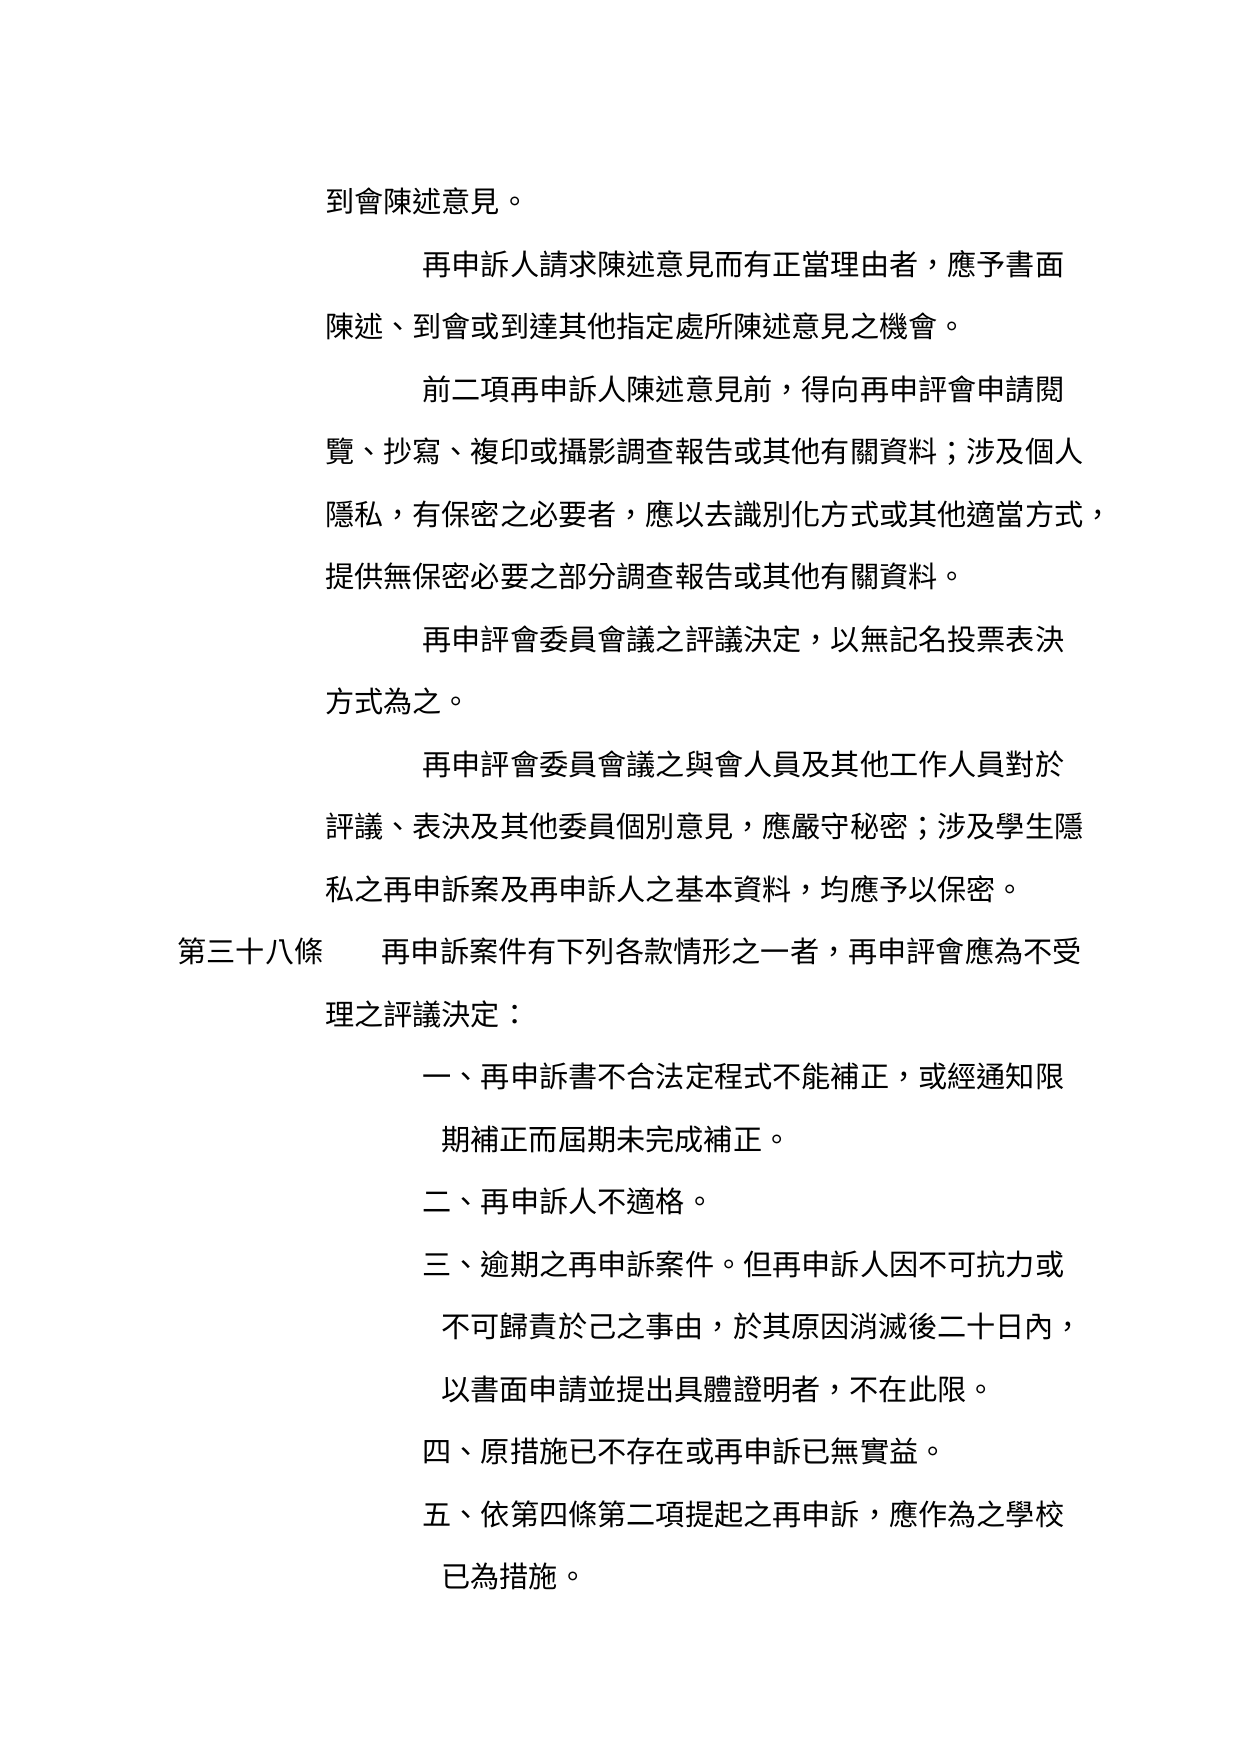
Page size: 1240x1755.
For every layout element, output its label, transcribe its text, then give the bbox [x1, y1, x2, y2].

text 三、逾期之再申訴案件。但再申訴人因不可抗力或不可歸責於己之事由，於其原因消滅後二十日內，以書面申請並提出具體證明者，不在此限。 [177, 1221, 1092, 1408]
text 五、依第四條第二項提起之再申訴，應作為之學校已為措施。 [177, 1471, 1092, 1596]
text 二、再申訴人不適格。 [177, 1158, 1092, 1221]
text 再申評會委員會議之與會人員及其他工作人員對於評議、表決及其他委員個別意見，應嚴守秘密；涉及學生隱私之再申訴案及再申訴人之基本資料，均應予以保密。 [177, 721, 1092, 908]
text 前二項再申訴人陳述意見前，得向再申評會申請閱覽、抄寫、複印或攝影調查報告或其他有關資料；涉及個人隱私，有保密之必要者，應以去識別化方式或其他適當方式，提供無保密必要之部分調查報告或其他有關資料。 [177, 346, 1092, 596]
text 到會陳述意見。 [177, 158, 1092, 221]
text 再申評會委員會議之評議決定，以無記名投票表決方式為之。 [177, 596, 1092, 721]
text 再申訴人請求陳述意見而有正當理由者，應予書面陳述、到會或到達其他指定處所陳述意見之機會。 [177, 221, 1092, 346]
text 第三十八條 再申訴案件有下列各款情形之一者，再申評會應為不受理之評議決定： [177, 908, 1092, 1033]
text 一、再申訴書不合法定程式不能補正，或經通知限期補正而屆期未完成補正。 [177, 1033, 1092, 1158]
text 四、原措施已不存在或再申訴已無實益。 [177, 1408, 1092, 1471]
